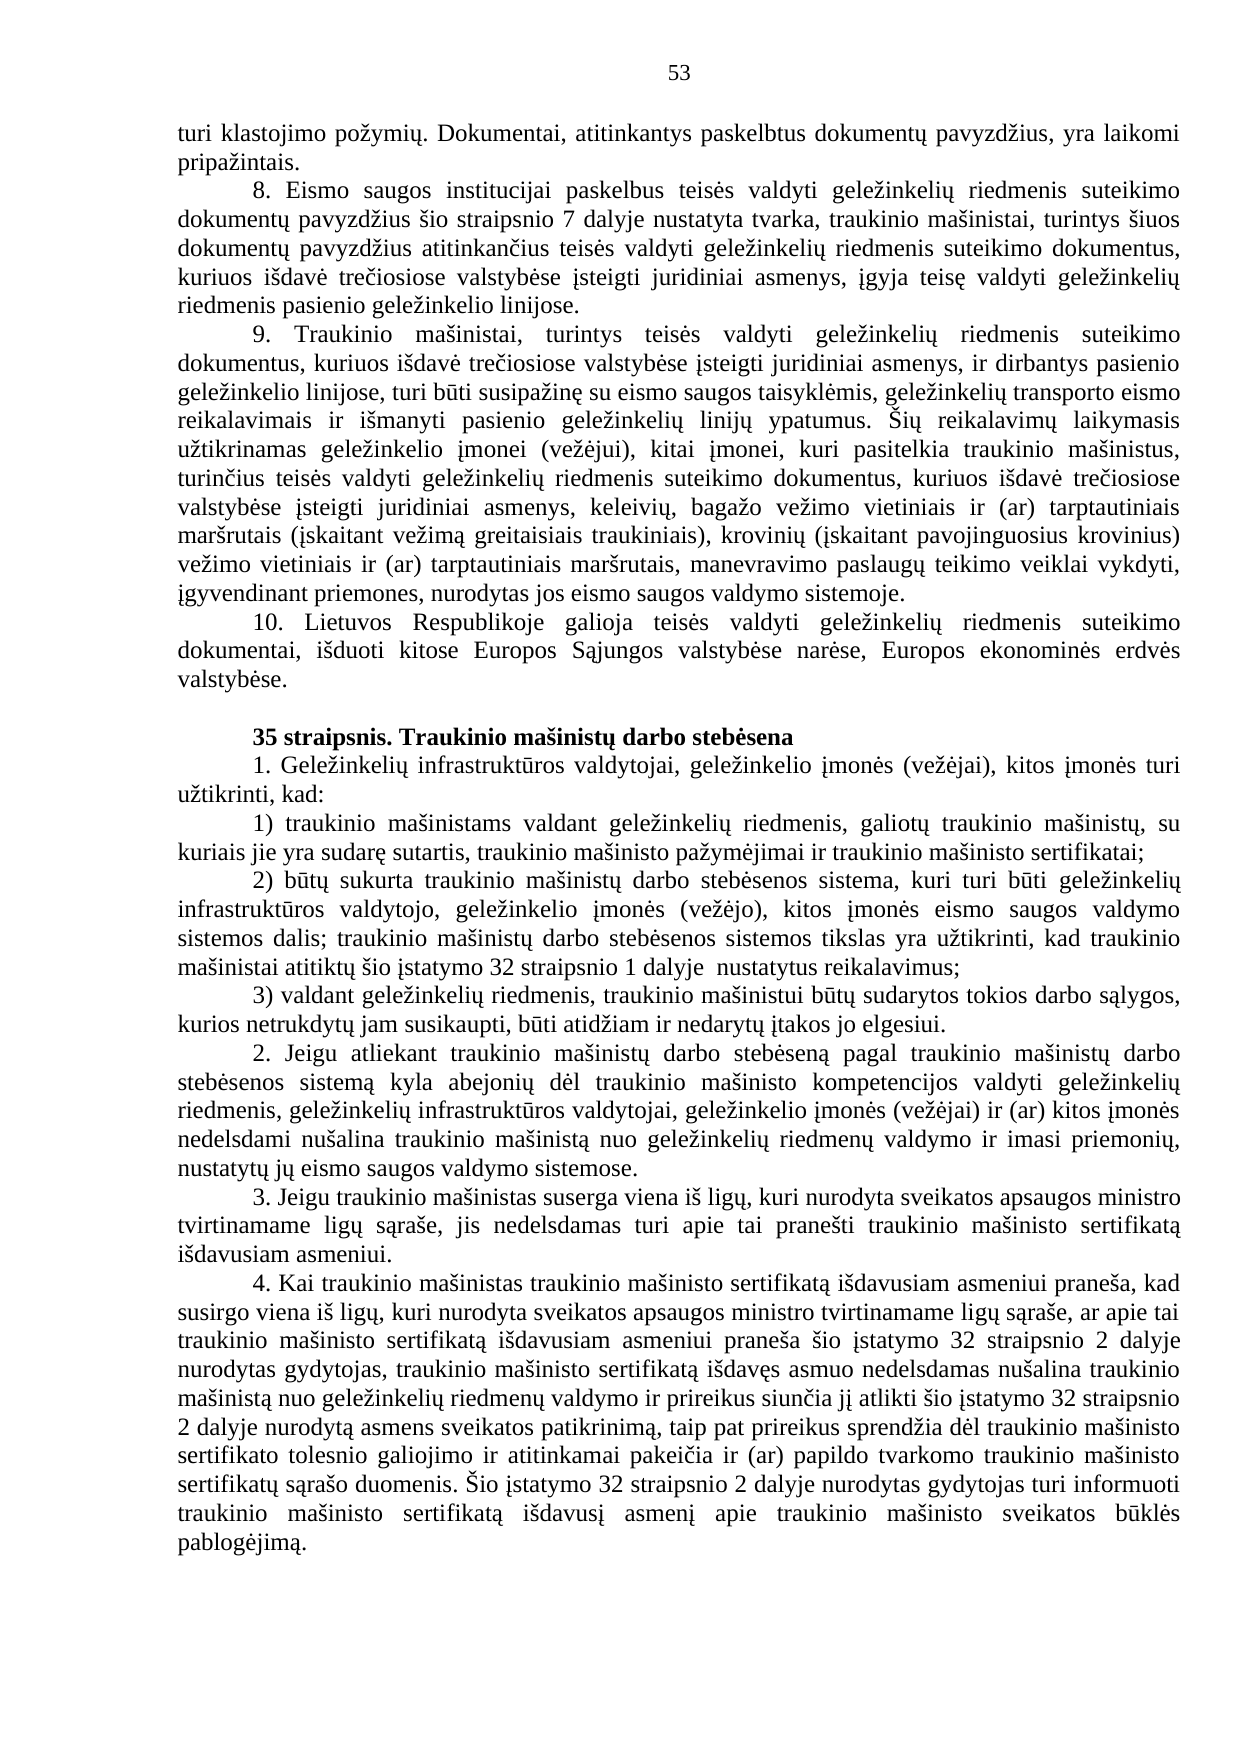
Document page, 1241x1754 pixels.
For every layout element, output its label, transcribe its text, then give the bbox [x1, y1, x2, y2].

text 35 straipsnis. Traukinio mašinistų darbo stebėsena [177, 722, 1181, 751]
text 10. Lietuvos Respublikoje galioja teisės valdyti geležinkelių riedmenis suteikimo dokumentai, išduoti kitose Europos Sąjungos valstybėse narėse, Europos ekonominės erdvės valstybėse. [177, 607, 1181, 693]
text turi klastojimo požymių. Dokumentai, atitinkantys paskelbtus dokumentų pavyzdžius, yra laikomi pripažintais. [177, 118, 1181, 176]
text 2) būtų sukurta traukinio mašinistų darbo stebėsenos sistema, kuri turi būti geležinkelių infrastruktūros valdytojo, geležinkelio įmonės (vežėjo), kitos įmonės eismo saugos valdymo sistemos dalis; traukinio mašinistų darbo stebėsenos sistemos tikslas yra užtikrinti, kad traukinio mašinistai atitiktų šio įstatymo 32 straipsnio 1 dalyje nustatytus reikalavimus; [177, 866, 1181, 981]
text 1) traukinio mašinistams valdant geležinkelių riedmenis, galiotų traukinio mašinistų, su kuriais jie yra sudarę sutartis, traukinio mašinisto pažymėjimai ir traukinio mašinisto sertifikatai; [177, 808, 1181, 866]
text 2. Jeigu atliekant traukinio mašinistų darbo stebėseną pagal traukinio mašinistų darbo stebėsenos sistemą kyla abejonių dėl traukinio mašinisto kompetencijos valdyti geležinkelių riedmenis, geležinkelių infrastruktūros valdytojai, geležinkelio įmonės (vežėjai) ir (ar) kitos įmonės nedelsdami nušalina traukinio mašinistą nuo geležinkelių riedmenų valdymo ir imasi priemonių, nustatytų jų eismo saugos valdymo sistemose. [177, 1038, 1181, 1182]
text 3. Jeigu traukinio mašinistas suserga viena iš ligų, kuri nurodyta sveikatos apsaugos ministro tvirtinamame ligų sąraše, jis nedelsdamas turi apie tai pranešti traukinio mašinisto sertifikatą išdavusiam asmeniui. [177, 1182, 1181, 1268]
text 9. Traukinio mašinistai, turintys teisės valdyti geležinkelių riedmenis suteikimo dokumentus, kuriuos išdavė trečiosiose valstybėse įsteigti juridiniai asmenys, ir dirbantys pasienio geležinkelio linijose, turi būti susipažinę su eismo saugos taisyklėmis, geležinkelių transporto eismo reikalavimais ir išmanyti pasienio geležinkelių linijų ypatumus. Šių reikalavimų laikymasis užtikrinamas geležinkelio įmonei (vežėjui), kitai įmonei, kuri pasitelkia traukinio mašinistus, turinčius teisės valdyti geležinkelių riedmenis suteikimo dokumentus, kuriuos išdavė trečiosiose valstybėse įsteigti juridiniai asmenys, keleivių, bagažo vežimo vietiniais ir (ar) tarptautiniais maršrutais (įskaitant vežimą greitaisiais traukiniais), krovinių (įskaitant pavojinguosius krovinius) vežimo vietiniais ir (ar) tarptautiniais maršrutais, manevravimo paslaugų teikimo veiklai vykdyti, įgyvendinant priemones, nurodytas jos eismo saugos valdymo sistemoje. [177, 319, 1181, 607]
text 3) valdant geležinkelių riedmenis, traukinio mašinistui būtų sudarytos tokios darbo sąlygos, kurios netrukdytų jam susikaupti, būti atidžiam ir nedarytų įtakos jo elgesiui. [177, 981, 1181, 1038]
text 1. Geležinkelių infrastruktūros valdytojai, geležinkelio įmonės (vežėjai), kitos įmonės turi užtikrinti, kad: [177, 751, 1181, 808]
text 4. Kai traukinio mašinistas traukinio mašinisto sertifikatą išdavusiam asmeniui praneša, kad susirgo viena iš ligų, kuri nurodyta sveikatos apsaugos ministro tvirtinamame ligų sąraše, ar apie tai traukinio mašinisto sertifikatą išdavusiam asmeniui praneša šio įstatymo 32 straipsnio 2 dalyje nurodytas gydytojas, traukinio mašinisto sertifikatą išdavęs asmuo nedelsdamas nušalina traukinio mašinistą nuo geležinkelių riedmenų valdymo ir prireikus siunčia jį atlikti šio įstatymo 32 straipsnio 2 dalyje nurodytą asmens sveikatos patikrinimą, taip pat prireikus sprendžia dėl traukinio mašinisto sertifikato tolesnio galiojimo ir atitinkamai pakeičia ir (ar) papildo tvarkomo traukinio mašinisto sertifikatų sąrašo duomenis. Šio įstatymo 32 straipsnio 2 dalyje nurodytas gydytojas turi informuoti traukinio mašinisto sertifikatą išdavusį asmenį apie traukinio mašinisto sveikatos būklės pablogėjimą. [177, 1268, 1181, 1556]
text 8. Eismo saugos institucijai paskelbus teisės valdyti geležinkelių riedmenis suteikimo dokumentų pavyzdžius šio straipsnio 7 dalyje nustatyta tvarka, traukinio mašinistai, turintys šiuos dokumentų pavyzdžius atitinkančius teisės valdyti geležinkelių riedmenis suteikimo dokumentus, kuriuos išdavė trečiosiose valstybėse įsteigti juridiniai asmenys, įgyja teisę valdyti geležinkelių riedmenis pasienio geležinkelio linijose. [177, 176, 1181, 319]
